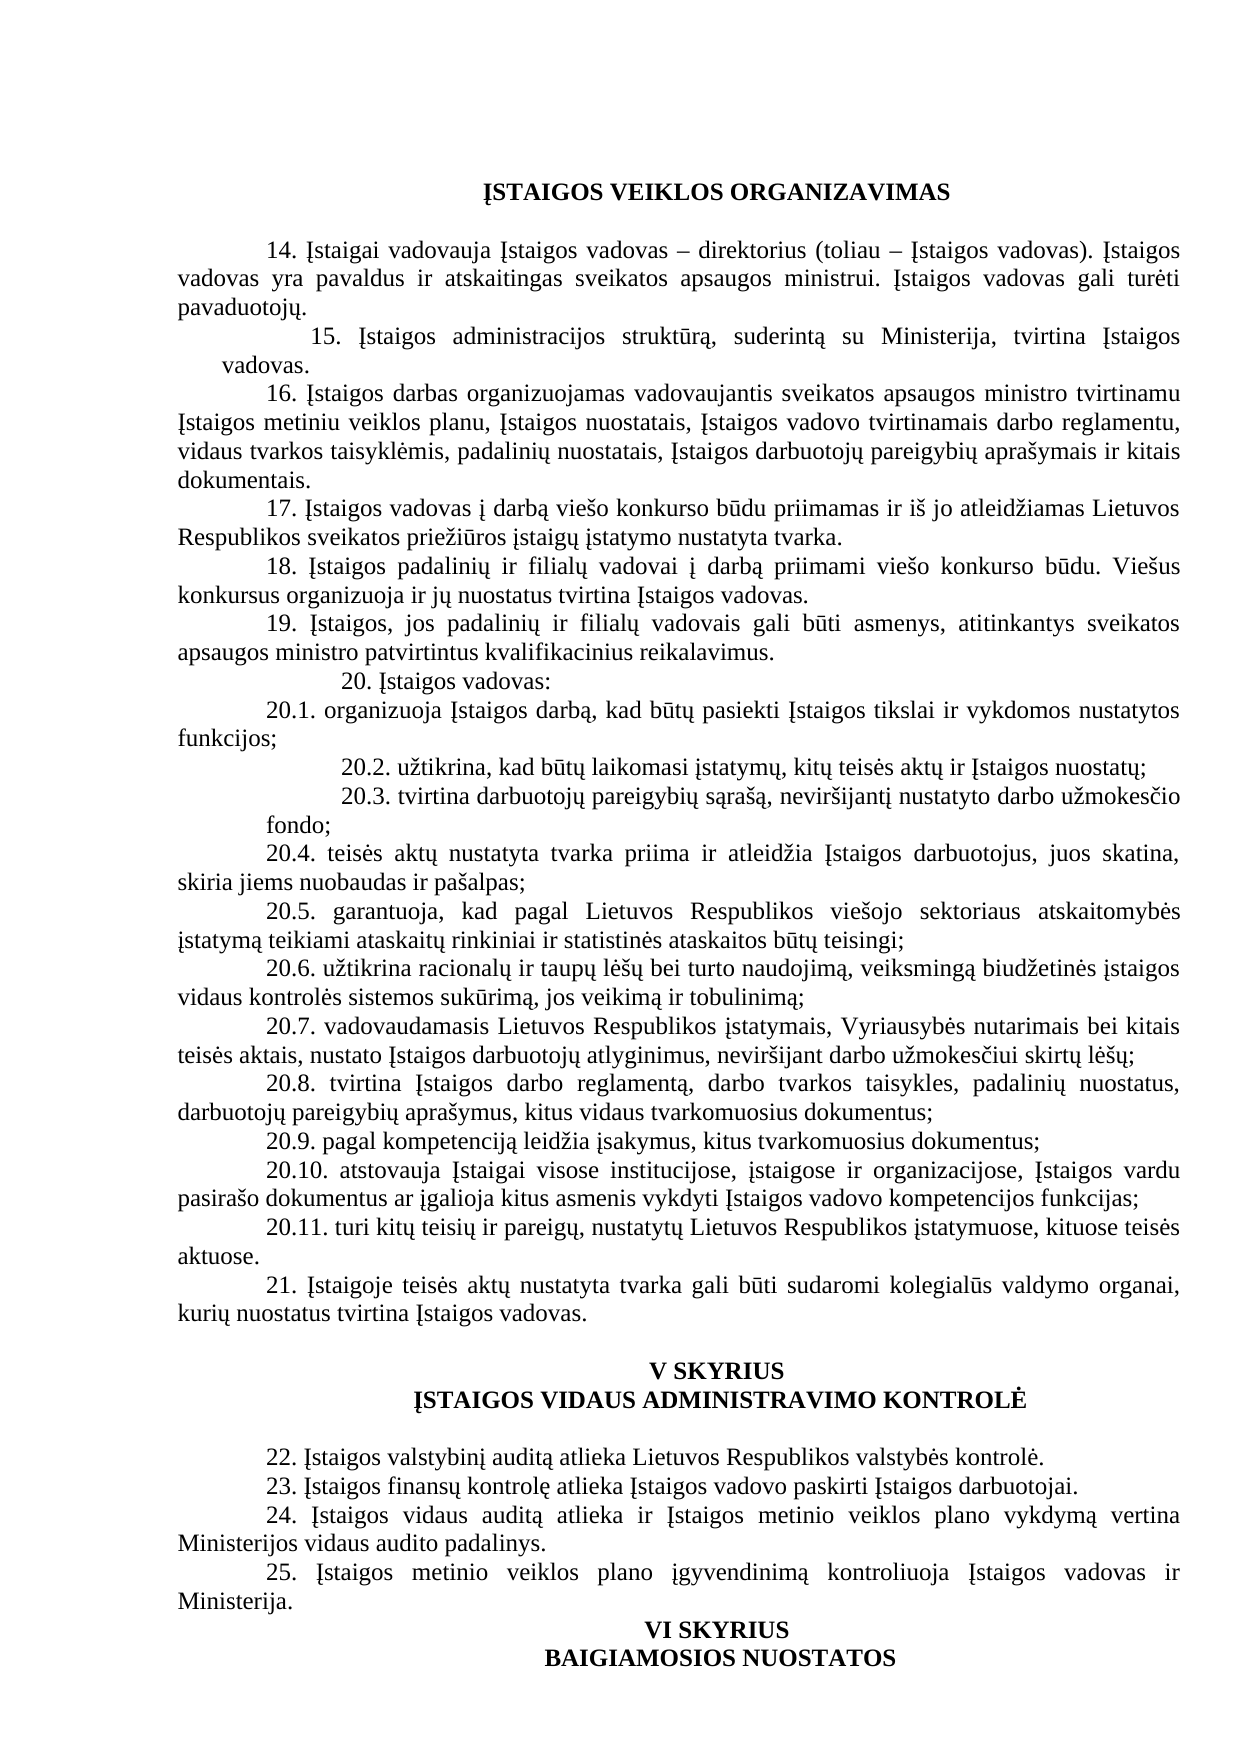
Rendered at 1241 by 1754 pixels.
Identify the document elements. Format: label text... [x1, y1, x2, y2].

text 20.4. teisės aktų nustatyta tvarka priima ir atleidžia Įstaigos darbuotojus, juos skatina, skiria jiems nuobaudas ir pašalpas; [177, 838, 1181, 896]
text VI SKYRIUS [177, 1615, 1181, 1643]
text 20.9. pagal kompetenciją leidžia įsakymus, kitus tvarkomuosius dokumentus; [177, 1126, 1181, 1155]
text 25. Įstaigos metinio veiklos plano įgyvendinimą kontroliuoja Įstaigos vadovas ir Ministerija. [177, 1557, 1181, 1615]
text 16. Įstaigos darbas organizuojamas vadovaujantis sveikatos apsaugos ministro tvirtinamu Įstaigos metiniu veiklos planu, Įstaigos nuostatais, Įstaigos vadovo tvirtinamais darbo reglamentu, vidaus tvarkos taisyklėmis, padalinių nuostatais, Įstaigos darbuotojų pareigybių aprašymais ir kitais dokumentais. [177, 378, 1181, 493]
text 20.5. garantuoja, kad pagal Lietuvos Respublikos viešojo sektoriaus atskaitomybės įstatymą teikiami ataskaitų rinkiniai ir statistinės ataskaitos būtų teisingi; [177, 896, 1181, 953]
text V SKYRIUS [177, 1356, 1181, 1385]
text 24. Įstaigos vidaus auditą atlieka ir Įstaigos metinio veiklos plano vykdymą vertina Ministerijos vidaus audito padalinys. [177, 1500, 1181, 1557]
text 21. Įstaigoje teisės aktų nustatyta tvarka gali būti sudaromi kolegialūs valdymo organai, kurių nuostatus tvirtina Įstaigos vadovas. [177, 1270, 1181, 1327]
text 14. Įstaigai vadovauja Įstaigos vadovas – direktorius (toliau – Įstaigos vadovas). Įstaigos vadovas yra pavaldus ir atskaitingas sveikatos apsaugos ministrui. Įstaigos vadovas gali turėti pavaduotojų. [177, 235, 1181, 321]
text 20.2. užtikrina, kad būtų laikomasi įstatymų, kitų teisės aktų ir Įstaigos nuostatų; [266, 752, 1181, 781]
text ĮSTAIGOS VEIKLOS ORGANIZAVIMAS [177, 177, 1181, 206]
text BAIGIAMOSIOS NUOSTATOS [177, 1643, 1181, 1672]
text 20.7. vadovaudamasis Lietuvos Respublikos įstatymais, Vyriausybės nutarimais bei kitais teisės aktais, nustato Įstaigos darbuotojų atlyginimus, neviršijant darbo užmokesčiui skirtų lėšų; [177, 1011, 1181, 1068]
text 20.3. tvirtina darbuotojų pareigybių sąrašą, neviršijantį nustatyto darbo užmokesčio fondo; [266, 781, 1181, 838]
text 20.6. užtikrina racionalų ir taupų lėšų bei turto naudojimą, veiksmingą biudžetinės įstaigos vidaus kontrolės sistemos sukūrimą, jos veikimą ir tobulinimą; [177, 953, 1181, 1011]
text 15. Įstaigos administracijos struktūrą, suderintą su Ministerija, tvirtina Įstaigos vadovas. [222, 321, 1181, 378]
text 20.1. organizuoja Įstaigos darbą, kad būtų pasiekti Įstaigos tikslai ir vykdomos nustatytos funkcijos; [177, 695, 1181, 752]
text ĮSTAIGOS VIDAUS ADMINISTRAVIMO KONTROLĖ [177, 1385, 1181, 1413]
text 20. Įstaigos vadovas: [266, 666, 1181, 695]
text 19. Įstaigos, jos padalinių ir filialų vadovais gali būti asmenys, atitinkantys sveikatos apsaugos ministro patvirtintus kvalifikacinius reikalavimus. [177, 608, 1181, 666]
text 23. Įstaigos finansų kontrolę atlieka Įstaigos vadovo paskirti Įstaigos darbuotojai. [222, 1471, 1181, 1500]
text 20.8. tvirtina Įstaigos darbo reglamentą, darbo tvarkos taisykles, padalinių nuostatus, darbuotojų pareigybių aprašymus, kitus vidaus tvarkomuosius dokumentus; [177, 1068, 1181, 1126]
text 20.10. atstovauja Įstaigai visose institucijose, įstaigose ir organizacijose, Įstaigos vardu pasirašo dokumentus ar įgalioja kitus asmenis vykdyti Įstaigos vadovo kompetencijos funkcijas; [177, 1155, 1181, 1212]
text 22. Įstaigos valstybinį auditą atlieka Lietuvos Respublikos valstybės kontrolė. [177, 1442, 1181, 1471]
text 20.11. turi kitų teisių ir pareigų, nustatytų Lietuvos Respublikos įstatymuose, kituose teisės aktuose. [177, 1212, 1181, 1270]
text 17. Įstaigos vadovas į darbą viešo konkurso būdu priimamas ir iš jo atleidžiamas Lietuvos Respublikos sveikatos priežiūros įstaigų įstatymo nustatyta tvarka. [177, 493, 1181, 551]
text 18. Įstaigos padalinių ir filialų vadovai į darbą priimami viešo konkurso būdu. Viešus konkursus organizuoja ir jų nuostatus tvirtina Įstaigos vadovas. [177, 551, 1181, 608]
